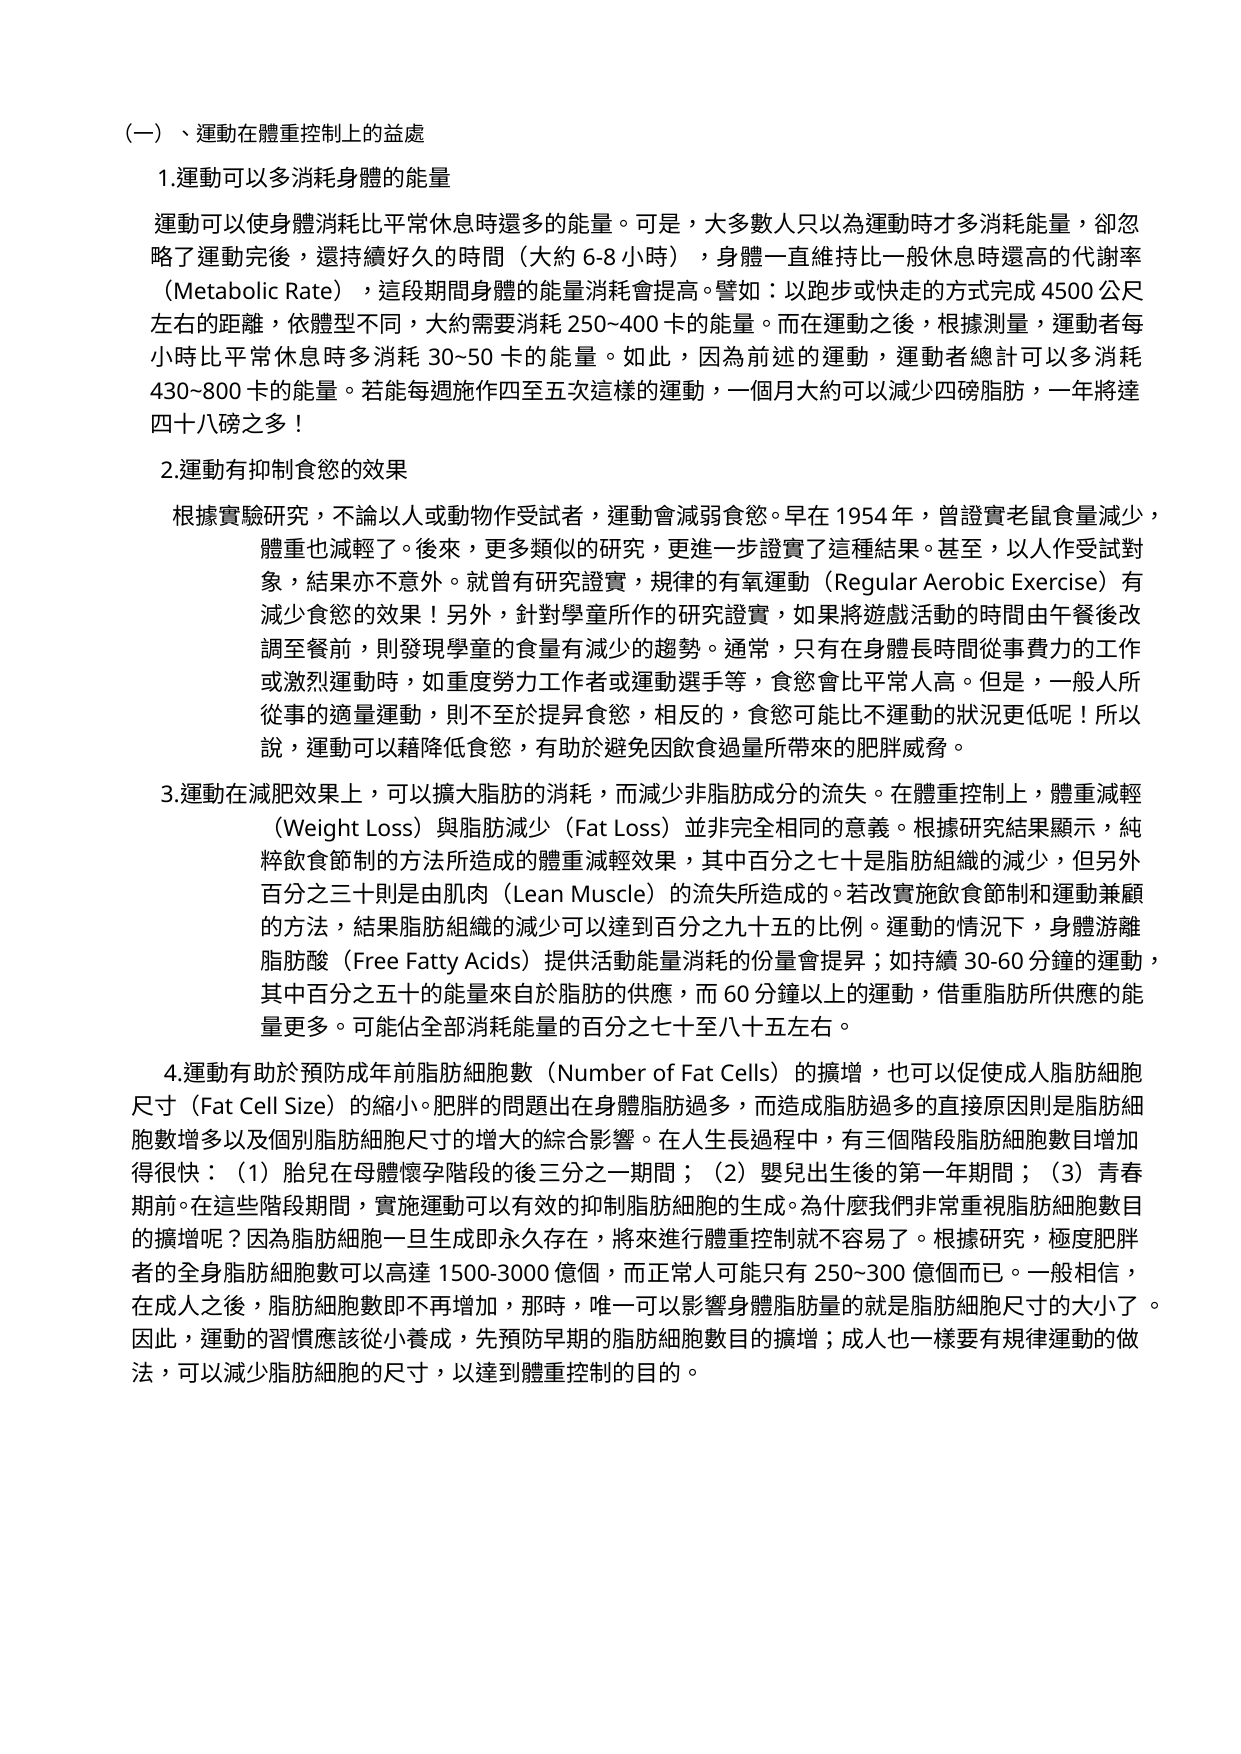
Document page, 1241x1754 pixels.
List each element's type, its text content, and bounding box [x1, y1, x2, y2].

text 運動可以使身體消耗比平常休息時還多的能量。可是，大多數人只以為運動時才多消耗能量，卻忽略了運動完後，還持續好久的時間（大約6-8小時），身體一直維持比一般休息時還高的代謝率（Metabolic Rate），這段期間身體的能量消耗會提高。譬如：以跑步或快走的方式完成4500公尺左右的距離，依體型不同，大約需要消耗250~400卡的能量。而在運動之後，根據測量，運動者每小時比平常休息時多消耗30~50卡的能量。如此，因為前述的運動，運動者總計可以多消耗430~800卡的能量。若能每週施作四至五次這樣的運動，一個月大約可以減少四磅脂肪，一年將達四十八磅之多！ [94, 206, 1144, 439]
text 2.運動有抑制食慾的效果 [112, 452, 1144, 485]
text 1.運動可以多消耗身體的能量 [112, 160, 1144, 193]
text （一）、運動在體重控制上的益處 [112, 117, 1144, 148]
text 根據實驗研究，不論以人或動物作受試者，運動會減弱食慾。早在1954年，曾證實老鼠食量減少，體重也減輕了。後來，更多類似的研究，更進一步證實了這種結果。甚至，以人作受試對象，結果亦不意外。就曾有研究證實，規律的有氧運動（Regular Aerobic Exercise）有減少食慾的效果！另外，針對學童所作的研究證實，如果將遊戲活動的時間由午餐後改調至餐前，則發現學童的食量有減少的趨勢。通常，只有在身體長時間從事費力的工作或激烈運動時，如重度勞力工作者或運動選手等，食慾會比平常人高。但是，一般人所從事的適量運動，則不至於提昇食慾，相反的，食慾可能比不運動的狀況更低呢！所以說，運動可以藉降低食慾，有助於避免因飲食過量所帶來的肥胖威脅。 [112, 497, 1144, 763]
text 4.運動有助於預防成年前脂肪細胞數（Number of Fat Cells）的擴增，也可以促使成人脂肪細胞尺寸（Fat Cell Size）的縮小。肥胖的問題出在身體脂肪過多，而造成脂肪過多的直接原因則是脂肪細胞數增多以及個別脂肪細胞尺寸的增大的綜合影響。在人生長過程中，有三個階段脂肪細胞數目增加得很快：（1）胎兒在母體懷孕階段的後三分之一期間；（2）嬰兒出生後的第一年期間；（3）青春期前。在這些階段期間，實施運動可以有效的抑制脂肪細胞的生成。為什麼我們非常重視脂肪細胞數目的擴增呢？因為脂肪細胞一旦生成即永久存在，將來進行體重控制就不容易了。根據研究，極度肥胖者的全身脂肪細胞數可以高達1500-3000億個，而正常人可能只有250~300 億個而已。一般相信，在成人之後，脂肪細胞數即不再增加，那時，唯一可以影響身體脂肪量的就是脂肪細胞尺寸的大小了。因此，運動的習慣應該從小養成，先預防早期的脂肪細胞數目的擴增；成人也一樣要有規律運動的做法，可以減少脂肪細胞的尺寸，以達到體重控制的目的。 [112, 1055, 1144, 1388]
text 3.運動在減肥效果上，可以擴大脂肪的消耗，而減少非脂肪成分的流失。在體重控制上，體重減輕（Weight Loss）與脂肪減少（Fat Loss）並非完全相同的意義。根據研究結果顯示，純粹飲食節制的方法所造成的體重減輕效果，其中百分之七十是脂肪組織的減少，但另外百分之三十則是由肌肉（Lean Muscle）的流失所造成的。若改實施飲食節制和運動兼顧的方法，結果脂肪組織的減少可以達到百分之九十五的比例。運動的情況下，身體游離脂肪酸（Free Fatty Acids）提供活動能量消耗的份量會提昇；如持續30-60分鐘的運動，其中百分之五十的能量來自於脂肪的供應，而60分鐘以上的運動，借重脂肪所供應的能量更多。可能佔全部消耗能量的百分之七十至八十五左右。 [112, 776, 1144, 1042]
